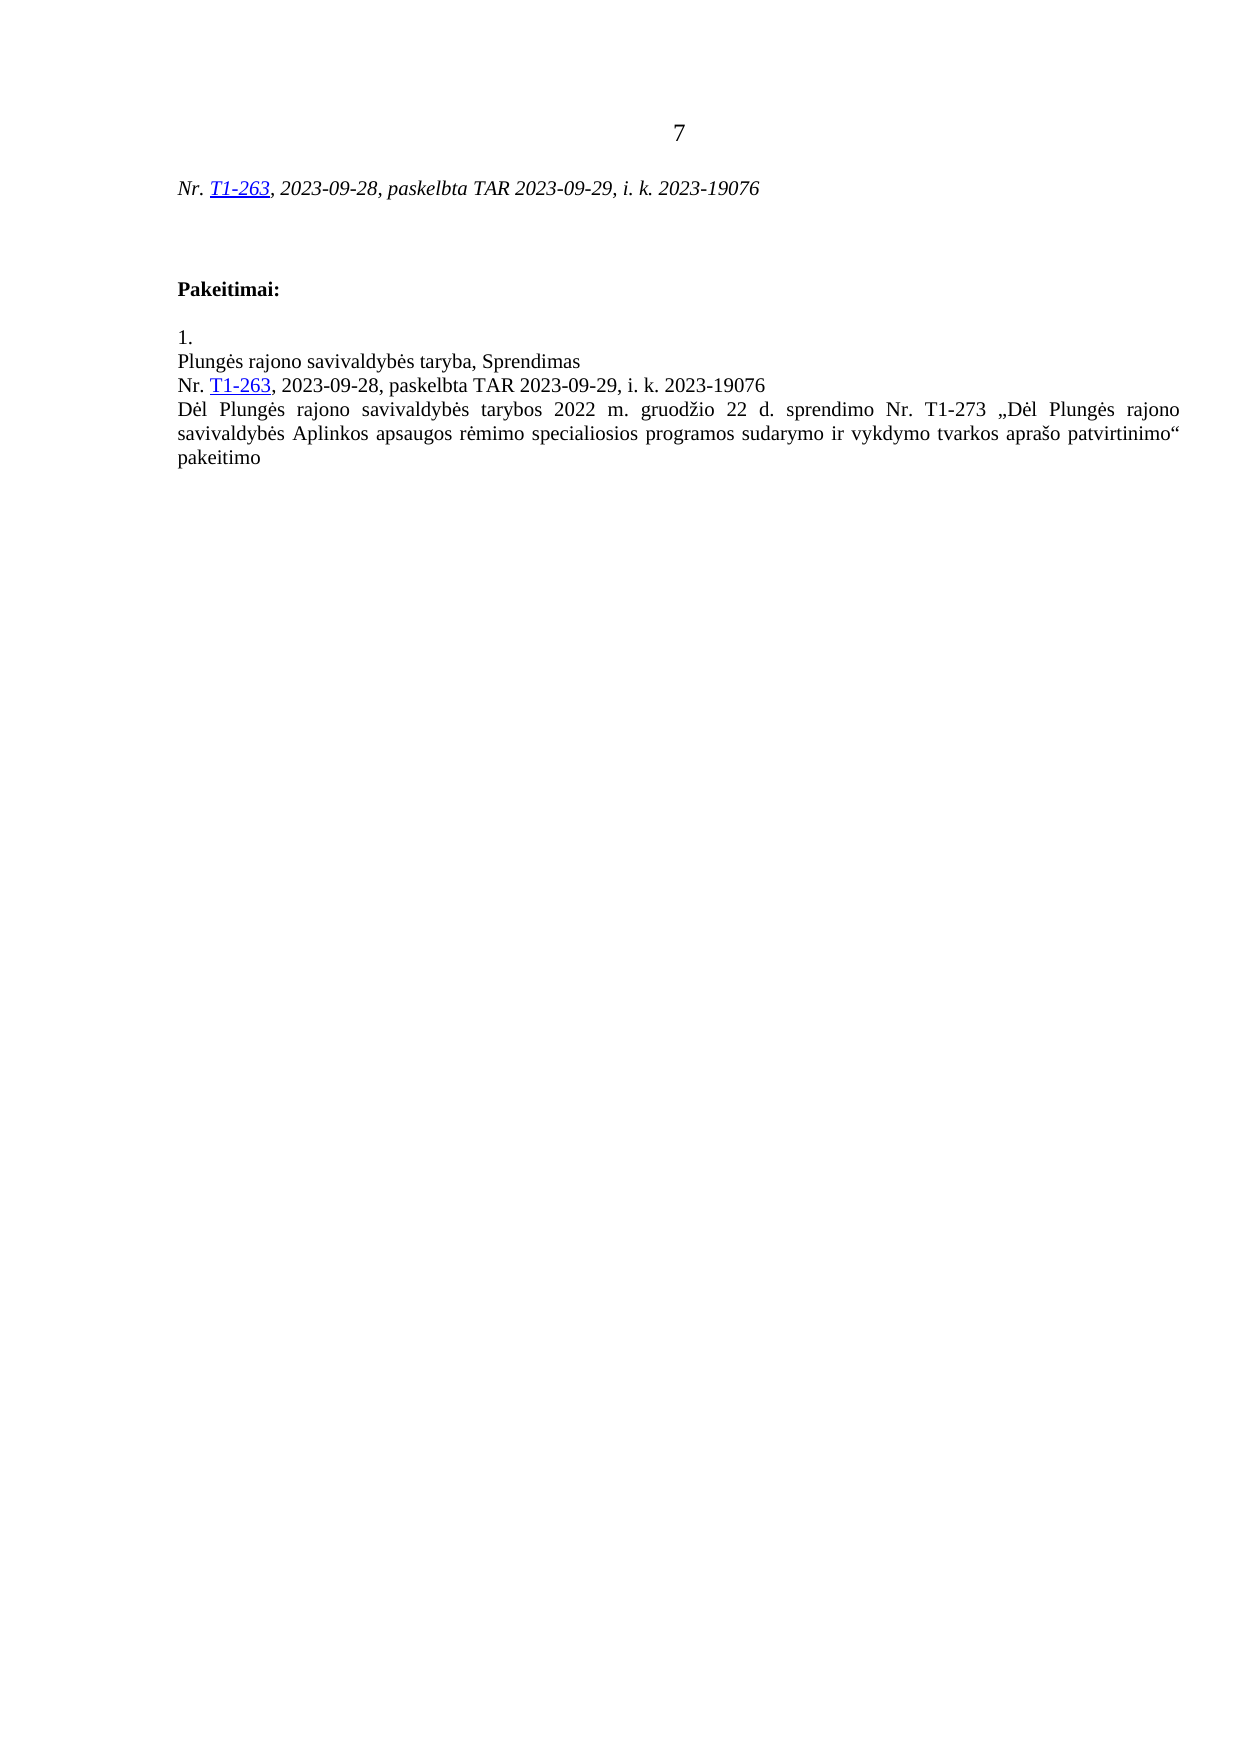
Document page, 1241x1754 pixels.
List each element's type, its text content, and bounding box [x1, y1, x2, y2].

text Plungės rajono savivaldybės taryba, Sprendimas [177, 349, 1181, 373]
text Nr. T1-263, 2023-09-28, paskelbta TAR 2023-09-29, i. k. 2023-19076 [177, 176, 1181, 200]
text 1. [177, 325, 1181, 349]
text Dėl Plungės rajono savivaldybės tarybos 2022 m. gruodžio 22 d. sprendimo Nr. T1-273 „Dėl Plungės rajono savivaldybės Aplinkos apsaugos rėmimo specialiosios programos sudarymo ir vykdymo tvarkos aprašo patvirtinimo“ pakeitimo [177, 397, 1181, 469]
text Nr. T1-263, 2023-09-28, paskelbta TAR 2023-09-29, i. k. 2023-19076 [177, 373, 1181, 397]
text Pakeitimai: [177, 277, 1181, 301]
